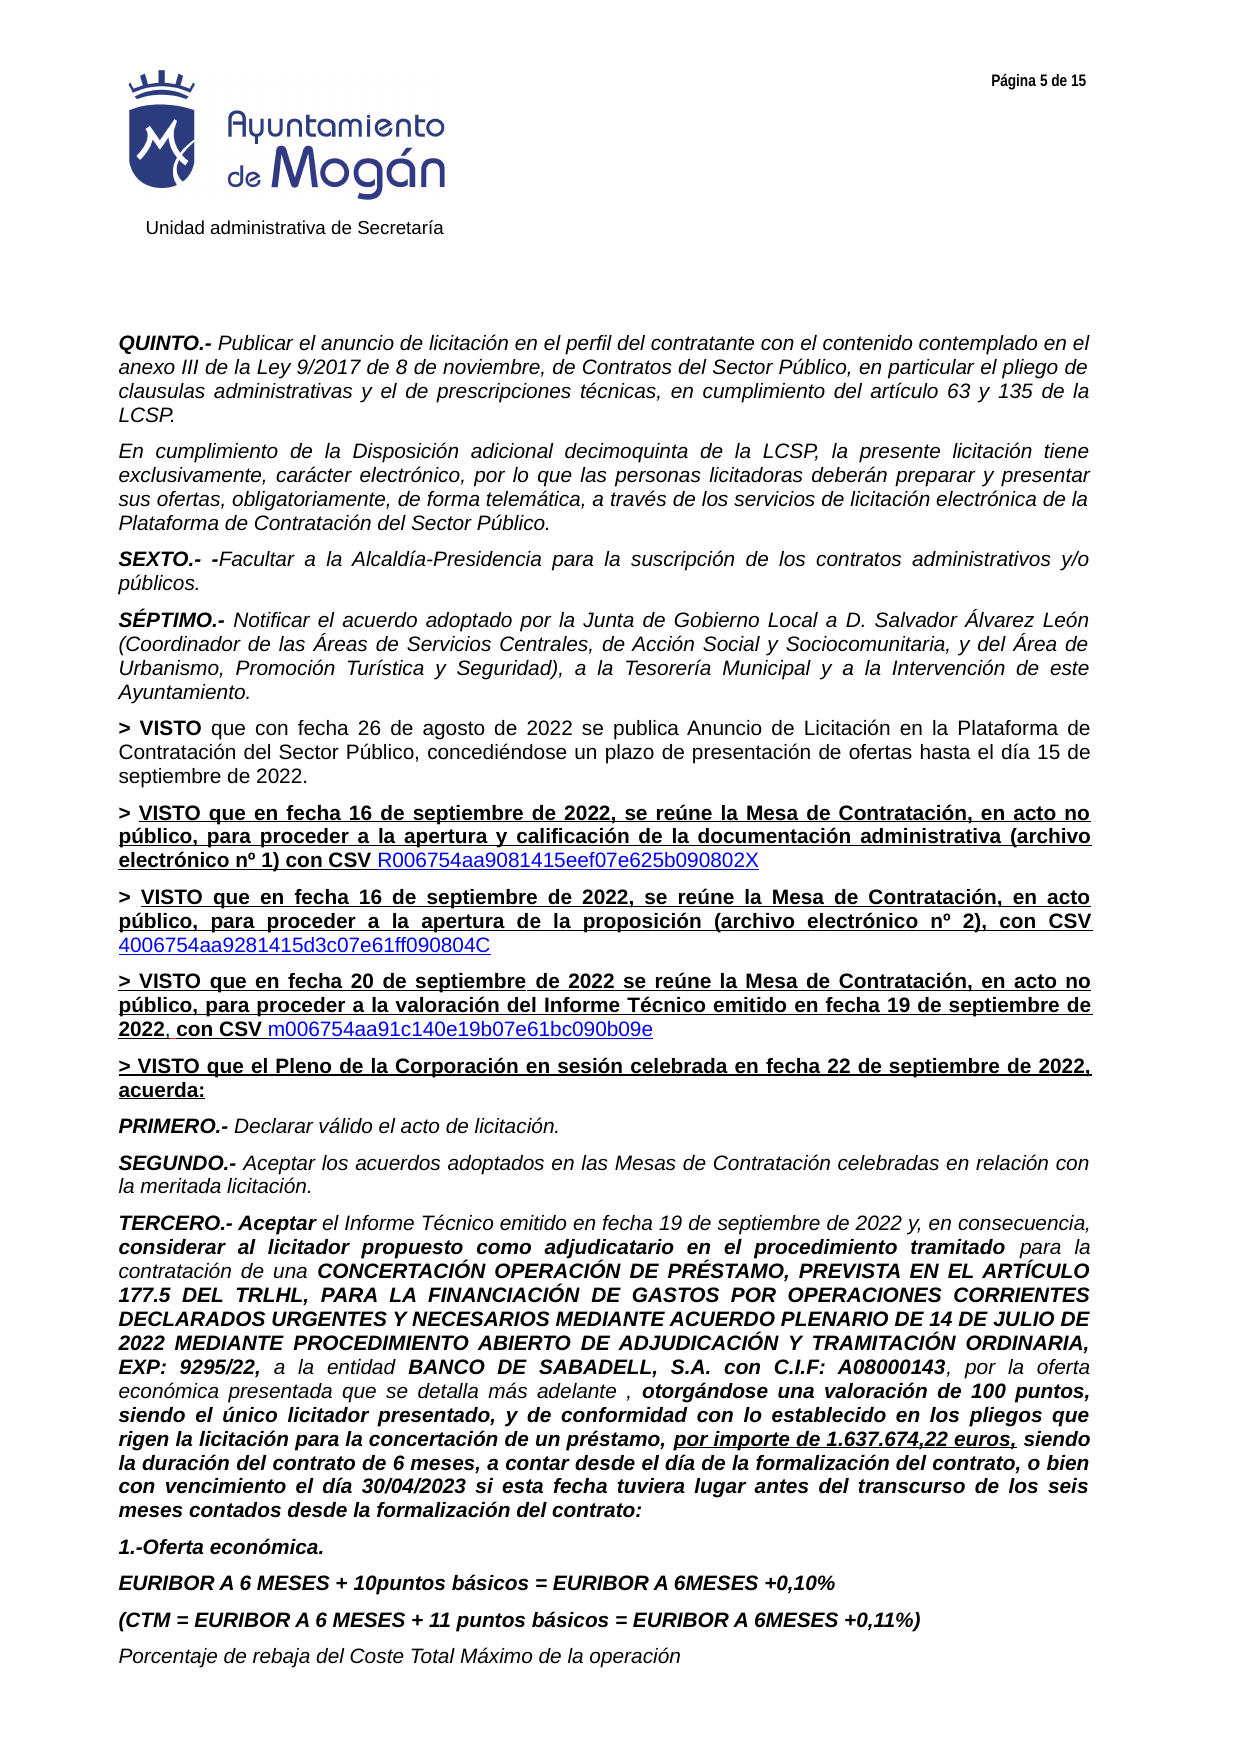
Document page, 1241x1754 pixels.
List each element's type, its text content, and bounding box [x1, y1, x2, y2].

text > VISTO que en fecha 16 de septiembre de 2022, se reúne la Mesa de Contratación, en acto no público, para proceder a la apertura y calificación de la documentación administrativa (archivo [118, 800, 1092, 845]
text 4006754aa9281415d3c07e61ff090804C [118, 931, 1092, 957]
text electrónico nº 1) con CSV R006754aa9081415eef07e625b090802X [118, 846, 1092, 872]
text SEGUNDO.- Aceptar los acuerdos adoptados en las Mesas de Contratación celebradas en relación con la meritada licitación. [118, 1150, 1092, 1198]
text PRIMERO.- Declarar válido el acto de licitación. [118, 1114, 1092, 1138]
text > VISTO que en fecha 16 de septiembre de 2022, se reúne la Mesa de Contratación, en acto público, para proceder a la apertura de la proposición (archivo electrónico nº 2), con CSV [118, 885, 1092, 930]
text acuerda: [118, 1075, 1092, 1101]
text > VISTO que en fecha 20 de septiembre de 2022 se reúne la Mesa de Contratación, en acto no público, para proceder a la valoración del Informe Técnico emitido en fecha 19 de septiembre de [118, 969, 1092, 1014]
text > VISTO que con fecha 26 de agosto de 2022 se publica Anuncio de Licitación en la Plataforma de Contratación del Sector Público, concediéndose un plazo de presentación de ofertas hasta el día 15 de septiembre de 2022. [118, 716, 1092, 788]
text 2022, con CSV m006754aa91c140e19b07e61bc090b09e [118, 1015, 1092, 1041]
text SÉPTIMO.- Notificar el acuerdo adoptado por la Junta de Gobierno Local a D. Salvador Álvarez León (Coordinador de las Áreas de Servicios Centrales, de Acción Social y Sociocomunitaria, y del Área de Urbanismo, Promoción Turística y Seguridad), a la Tesorería Municipal y a la Intervención de este Ayuntamiento. [118, 608, 1092, 703]
text (CTM = EURIBOR A 6 MESES + 11 puntos básicos = EURIBOR A 6MESES +0,11%) [118, 1608, 1092, 1632]
text TERCERO.- Aceptar el Informe Técnico emitido en fecha 19 de septiembre de 2022 y, en consecuencia, considerar al licitador propuesto como adjudicatario en el procedimiento tramitado para la contratación de una CONCERTACIÓN OPERACIÓN DE PRÉSTAMO, PREVISTA EN EL ARTÍCULO 177.5 DEL TRLHL, PARA LA FINANCIACIÓN DE GASTOS POR OPERACIONES CORRIENTES DECLARADOS URGENTES Y NECESARIOS MEDIANTE ACUERDO PLENARIO DE 14 DE JULIO DE 2022 MEDIANTE PROCEDIMIENTO ABIERTO DE ADJUDICACIÓN Y TRAMITACIÓN ORDINARIA, EXP: 9295/22, a la entidad BANCO DE SABADELL, S.A. con C.I.F: A08000143, por la oferta económica presentada que se detalla más adelante , otorgándose una valoración de 100 puntos, siendo el único licitador presentado, y de conformidad con lo establecido en los pliegos que rigen la licitación para la concertación de un préstamo, por importe de 1.637.674,22 euros, siendo la duración del contrato de 6 meses, a contar desde el día de la formalización del contrato, o bien con vencimiento el día 30/04/2023 si esta fecha tuviera lugar antes del transcurso de los seis meses contados desde la formalización del contrato: [118, 1211, 1092, 1522]
text 1.-Oferta económica. [118, 1535, 1092, 1559]
text > VISTO que el Pleno de la Corporación en sesión celebrada en fecha 22 de septiembre de 2022, [118, 1053, 1092, 1074]
text QUINTO.- Publicar el anuncio de licitación en el perfil del contratante con el contenido contemplado en el anexo III de la Ley 9/2017 de 8 de noviembre, de Contratos del Sector Público, en particular el pliego de clausulas administrativas y el de prescripciones técnicas, en cumplimiento del artículo 63 y 135 de la LCSP. [118, 331, 1092, 426]
text En cumplimiento de la Disposición adicional decimoquinta de la LCSP, la presente licitación tiene exclusivamente, carácter electrónico, por lo que las personas licitadoras deberán preparar y presentar sus ofertas, obligatoriamente, de forma telemática, a través de los servicios de licitación electrónica de la Plataforma de Contratación del Sector Público. [118, 439, 1092, 535]
text SEXTO.- -Facultar a la Alcaldía-Presidencia para la suscripción de los contratos administrativos y/o públicos. [118, 547, 1092, 595]
text Porcentaje de rebaja del Coste Total Máximo de la operación [118, 1644, 1092, 1668]
picture [128, 70, 445, 206]
text EURIBOR A 6 MESES + 10puntos básicos = EURIBOR A 6MESES +0,10% [118, 1571, 1092, 1595]
